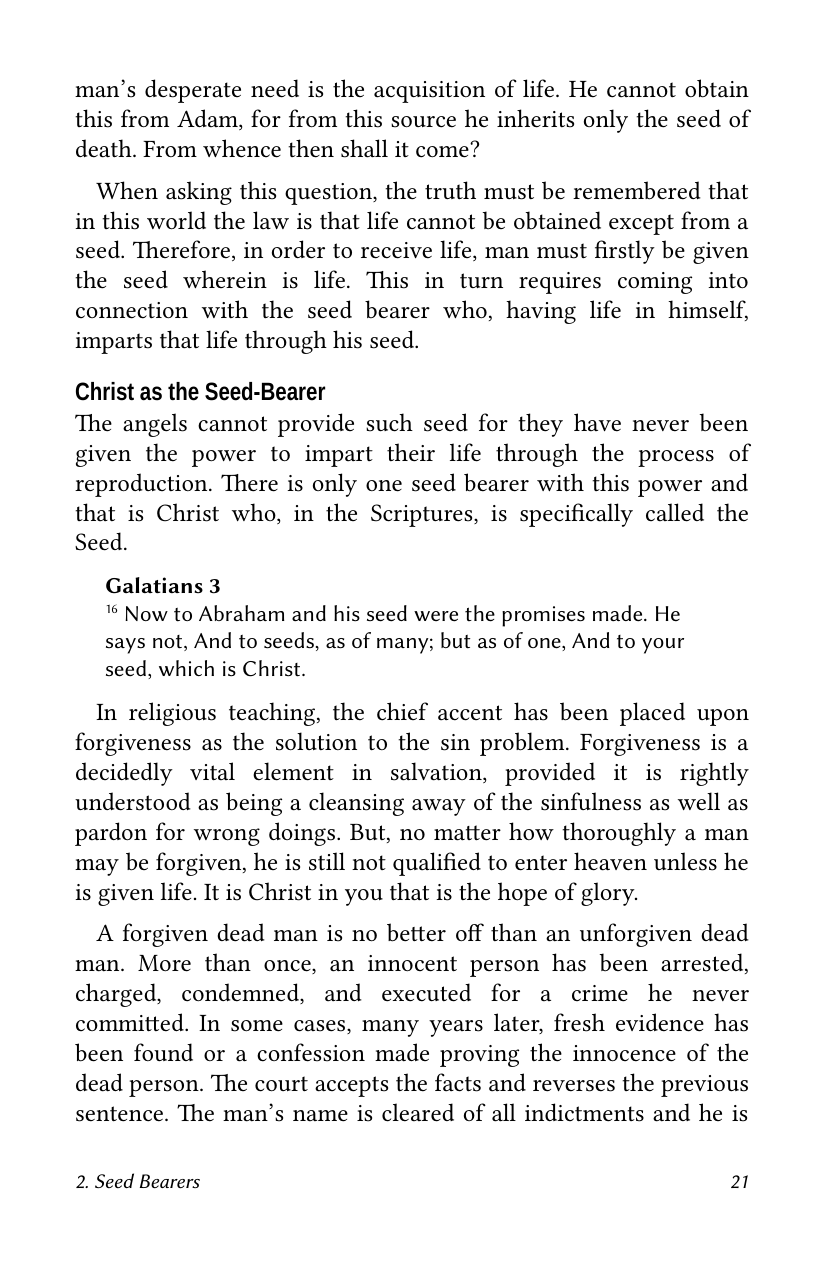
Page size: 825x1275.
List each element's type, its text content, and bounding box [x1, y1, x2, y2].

subtitle Christ as the Seed-Bearer [75, 377, 750, 406]
text In religious teaching, the chief accent has been placed upon forgiveness as the solution to the sin problem. Forgiveness is a decidedly vital element in salvation, provided it is rightly understood as being a cleansing away of the sinfulness as well as pardon for wrong doings. But, no matter how thoroughly a man may be forgiven, he is still not qualified to enter heaven unless he is given life. It is Christ in you that is the hope of glory. [75, 698, 750, 906]
text When asking this question, the truth must be remembered that in this world the law is that life cannot be obtained except from a seed. Therefore, in order to receive life, man must firstly be given the seed wherein is life. This in turn requires coming into connection with the seed bearer who, having life in himself, imparts that life through his seed. [75, 177, 750, 355]
text man’s desperate need is the acquisition of life. He cannot obtain this from Adam, for from this source he inherits only the seed of death. From whence then shall it come? [75, 75, 750, 163]
text A forgiven dead man is no better off than an unforgiven dead man. More than once, an innocent person has been arrested, charged, condemned, and executed for a crime he never committed. In some cases, many years later, fresh evidence has been found or a confession made proving the innocence of the dead person. The court accepts the facts and reverses the previous sentence. The man’s name is cleared of all indictments and he is [75, 919, 750, 1127]
text Galatians 3 [105, 573, 750, 599]
text The angels cannot provide such seed for they have never been given the power to impart their life through the process of reproduction. There is only one seed bearer with this power and that is Christ who, in the Scriptures, is specifically called the Seed. [75, 409, 750, 557]
text 16 Now to Abraham and his seed were the promises made. He says not, And to seeds, as of many; but as of one, And to your seed, which is Christ. [105, 601, 720, 682]
